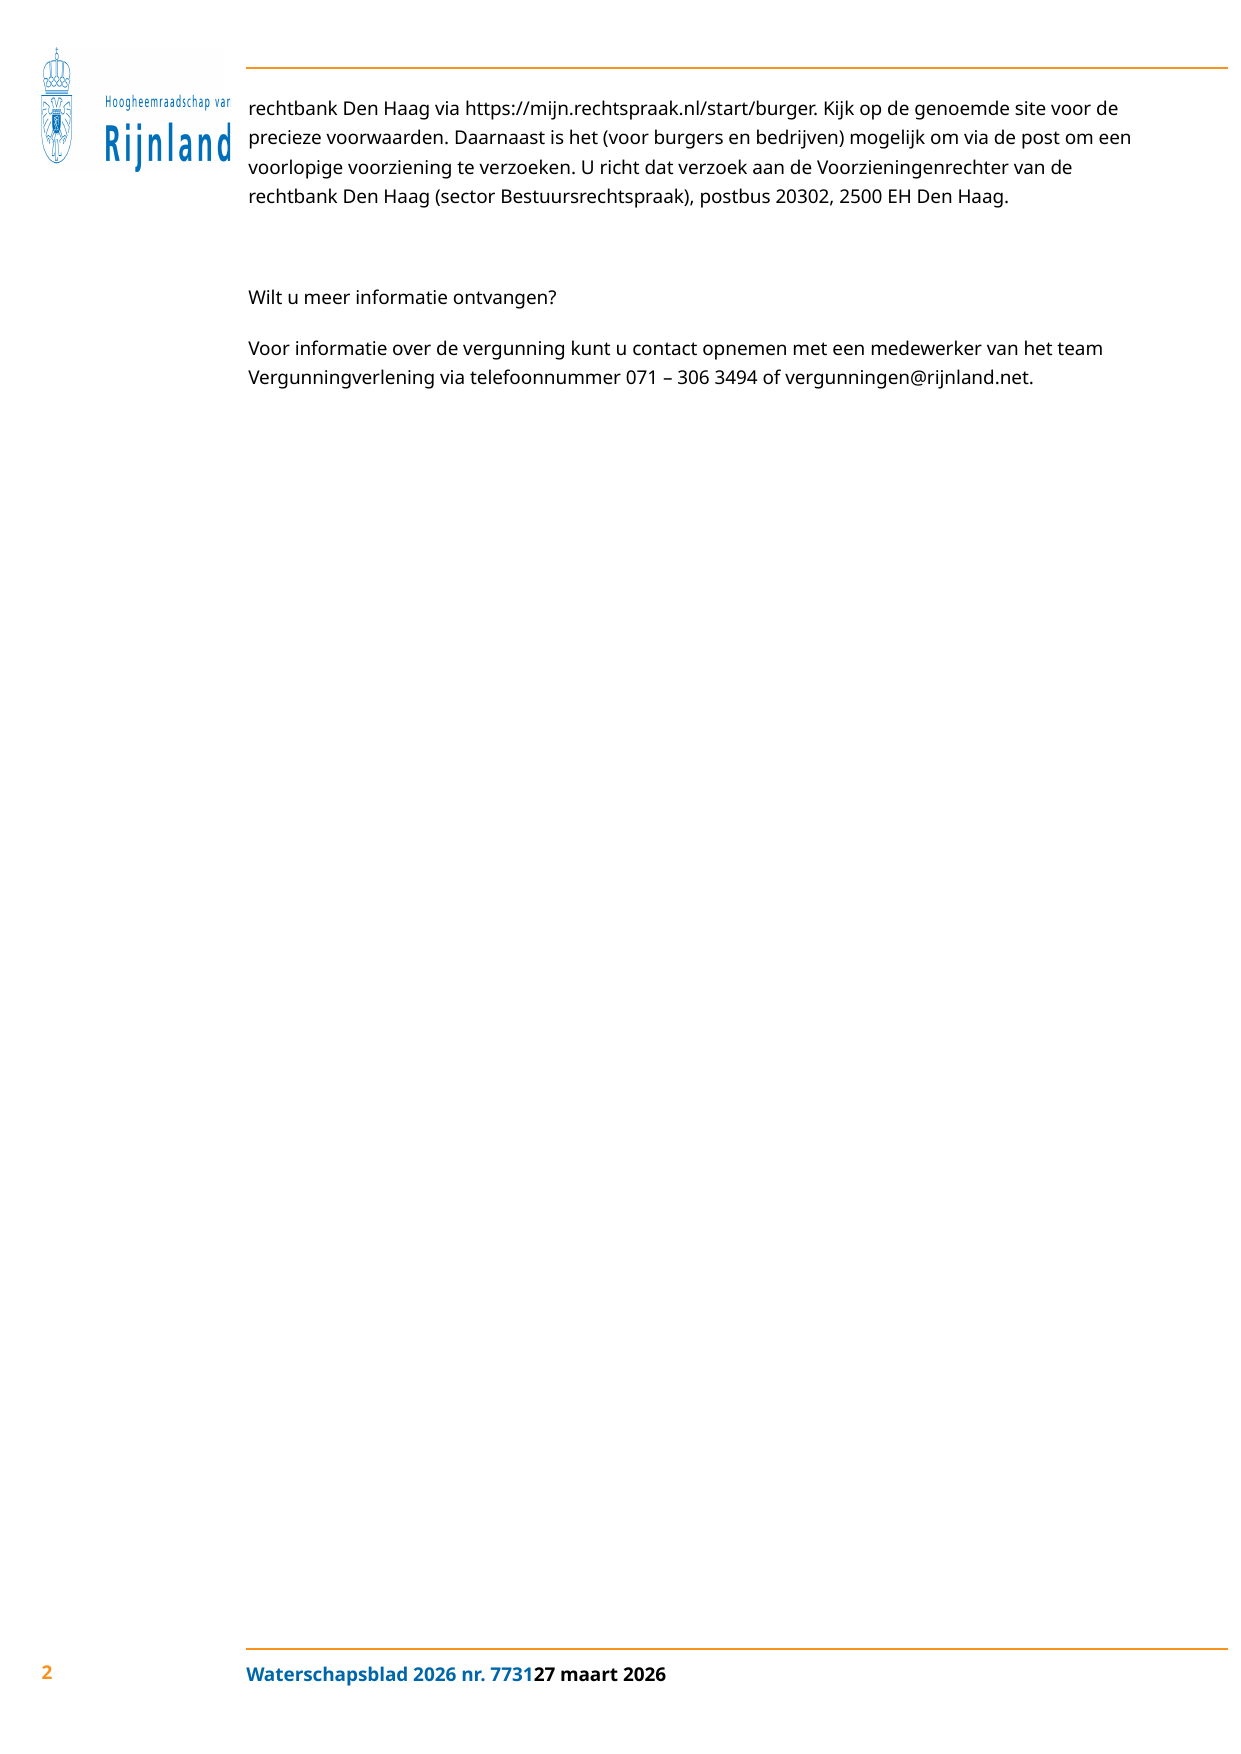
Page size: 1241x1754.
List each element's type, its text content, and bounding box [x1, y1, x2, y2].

text Wilt u meer informatie ontvangen? [248, 284, 1152, 310]
picture [41, 47, 231, 172]
text rechtbank Den Haag via https://mijn.rechtspraak.nl/start/burger. Kijk op de genoemde site voor de precieze voorwaarden. Daarnaast is het (voor burgers en bedrijven) mogelijk om via de post om een voorlopige voorziening te verzoeken. U richt dat verzoek aan de Voorzieningenrechter van de rechtbank Den Haag (sector Bestuursrechtspraak), postbus 20302, 2500 EH Den Haag. [248, 95, 1152, 209]
text Voor informatie over de vergunning kunt u contact opnemen met een medewerker van het team Vergunningverlening via telefoonnummer 071 – 306 3494 of vergunningen@rijnland.net. [248, 335, 1152, 390]
